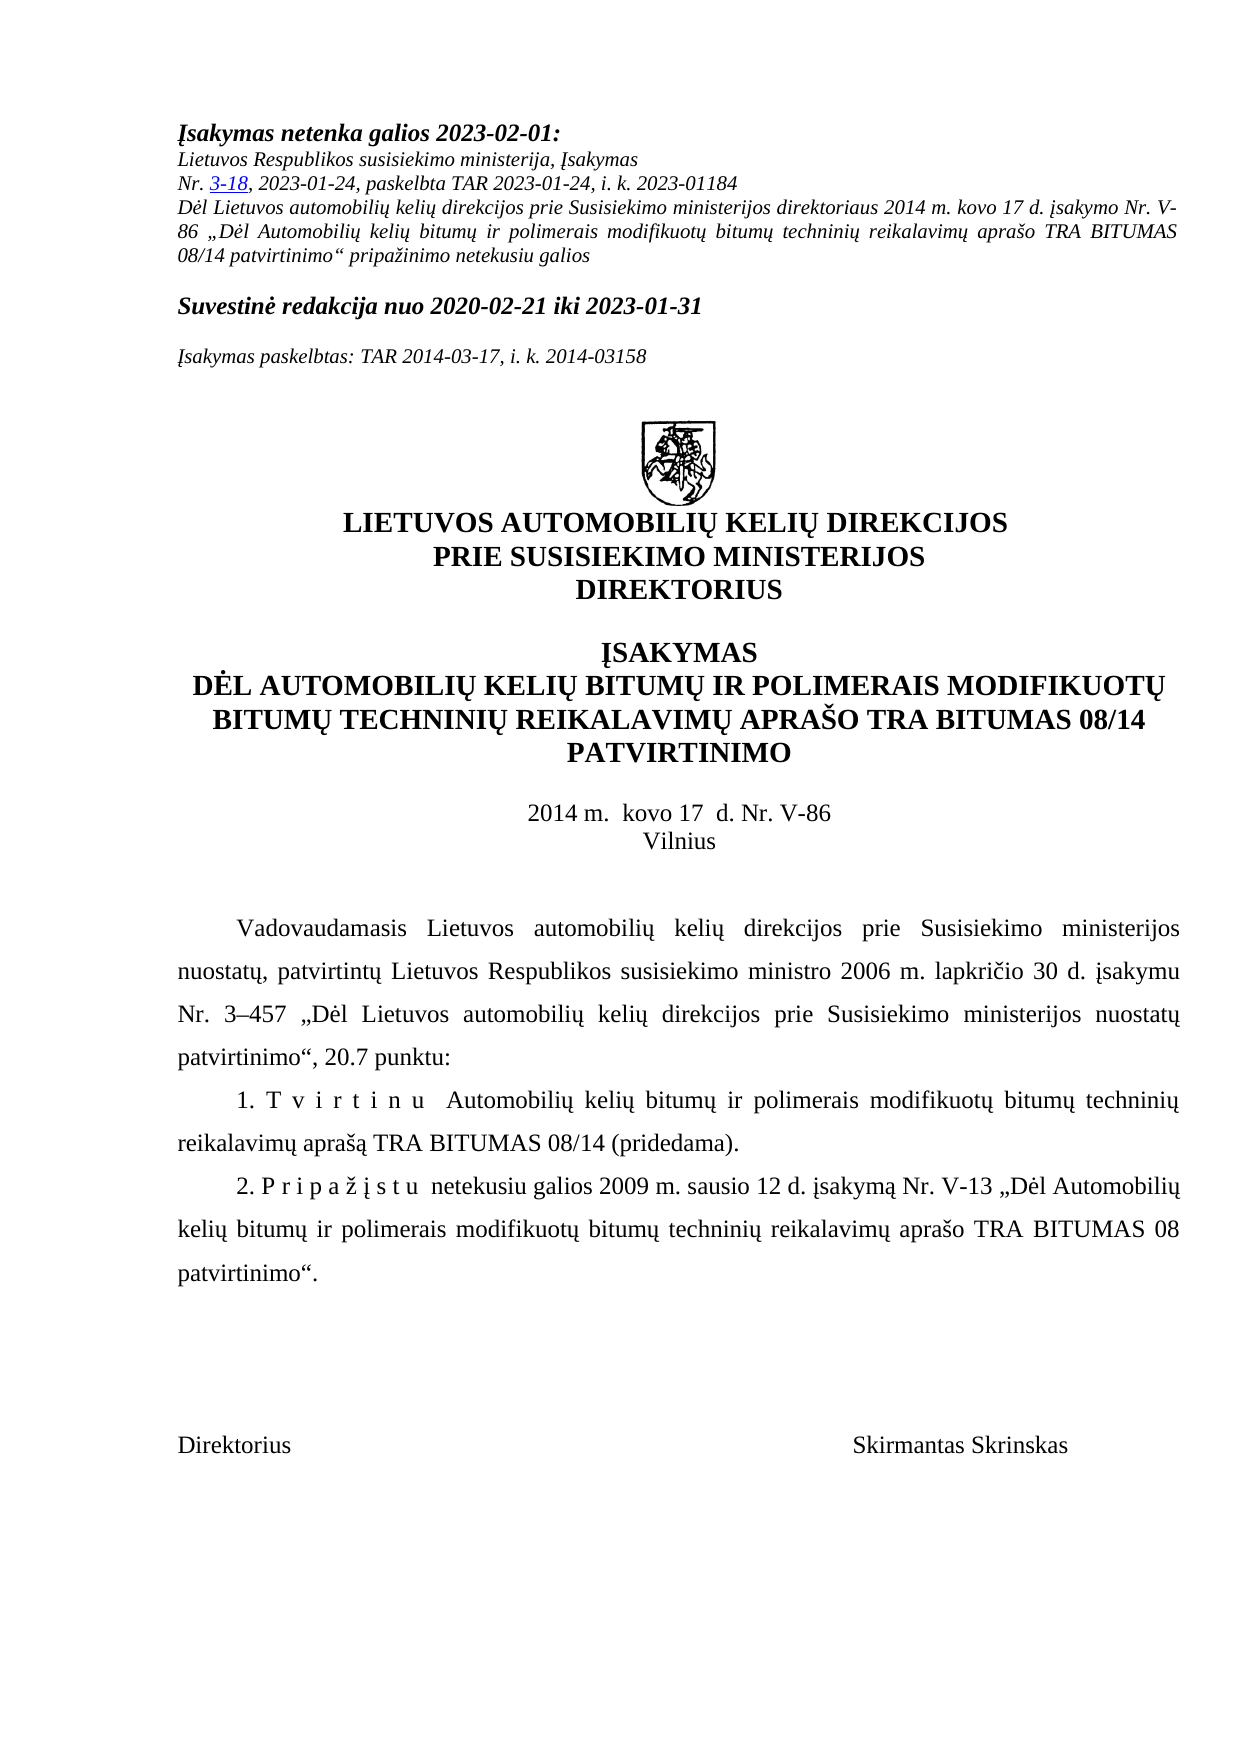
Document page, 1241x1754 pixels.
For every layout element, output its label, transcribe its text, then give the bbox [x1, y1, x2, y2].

text 2. P r i p a ž į s t u netekusiu galios 2009 m. sausio 12 d. įsakymą Nr. V-13 „Dėl Automobilių kelių bitumų ir polimerais modifikuotų bitumų techninių reikalavimų aprašo TRA BITUMAS 08 patvirtinimo“. [177, 1171, 1181, 1286]
text Įsakymas netenka galios 2023-02-01: [177, 118, 1181, 147]
text PRIE SUSISIEKIMO MINISTERIJOS [177, 539, 1181, 572]
text Dėl Lietuvos automobilių kelių direkcijos prie Susisiekimo ministerijos direktoriaus 2014 m. kovo 17 d. įsakymo Nr. V-86 „Dėl Automobilių kelių bitumų ir polimerais modifikuotų bitumų techninių reikalavimų aprašo TRA BITUMAS 08/14 patvirtinimo“ pripažinimo netekusiu galios [177, 195, 1181, 267]
text LIETUVOS AUTOMOBILIŲ KELIŲ DIREKCIJOS [177, 505, 1181, 539]
text Suvestinė redakcija nuo 2020-02-21 iki 2023-01-31 [177, 291, 1181, 320]
text 2014 m. kovo 17 d. Nr. V-86 [177, 798, 1181, 826]
text DĖL AUTOMOBILIŲ KELIŲ BITUMŲ IR POLIMERAIS MODIFIKUOTŲ BITUMŲ TECHNINIŲ REIKALAVIMŲ APRAŠO TRA BITUMAS 08/14 [177, 668, 1181, 735]
text PATVIRTINIMO [177, 735, 1181, 769]
text Direktorius Skirmantas Skrinskas [177, 1430, 1181, 1459]
text DIREKTORIUS [177, 572, 1181, 606]
text Įsakymas paskelbtas: TAR 2014-03-17, i. k. 2014-03158 [177, 344, 1181, 368]
text Vilnius [177, 826, 1181, 855]
text 1. T v i r t i n u Automobilių kelių bitumų ir polimerais modifikuotų bitumų techninių reikalavimų aprašą TRA BITUMAS 08/14 (pridedama). [177, 1085, 1181, 1157]
text Lietuvos Respublikos susisiekimo ministerija, Įsakymas [177, 147, 1181, 171]
text Nr. 3-18, 2023-01-24, paskelbta TAR 2023-01-24, i. k. 2023-01184 [177, 171, 1181, 195]
text Vadovaudamasis Lietuvos automobilių kelių direkcijos prie Susisiekimo ministerijos nuostatų, patvirtintų Lietuvos Respublikos susisiekimo ministro 2006 m. lapkričio 30 d. įsakymu Nr. 3–457 „Dėl Lietuvos automobilių kelių direkcijos prie Susisiekimo ministerijos nuostatų patvirtinimo“, 20.7 punktu: [177, 913, 1181, 1071]
text ĮSAKYMAS [177, 635, 1181, 668]
